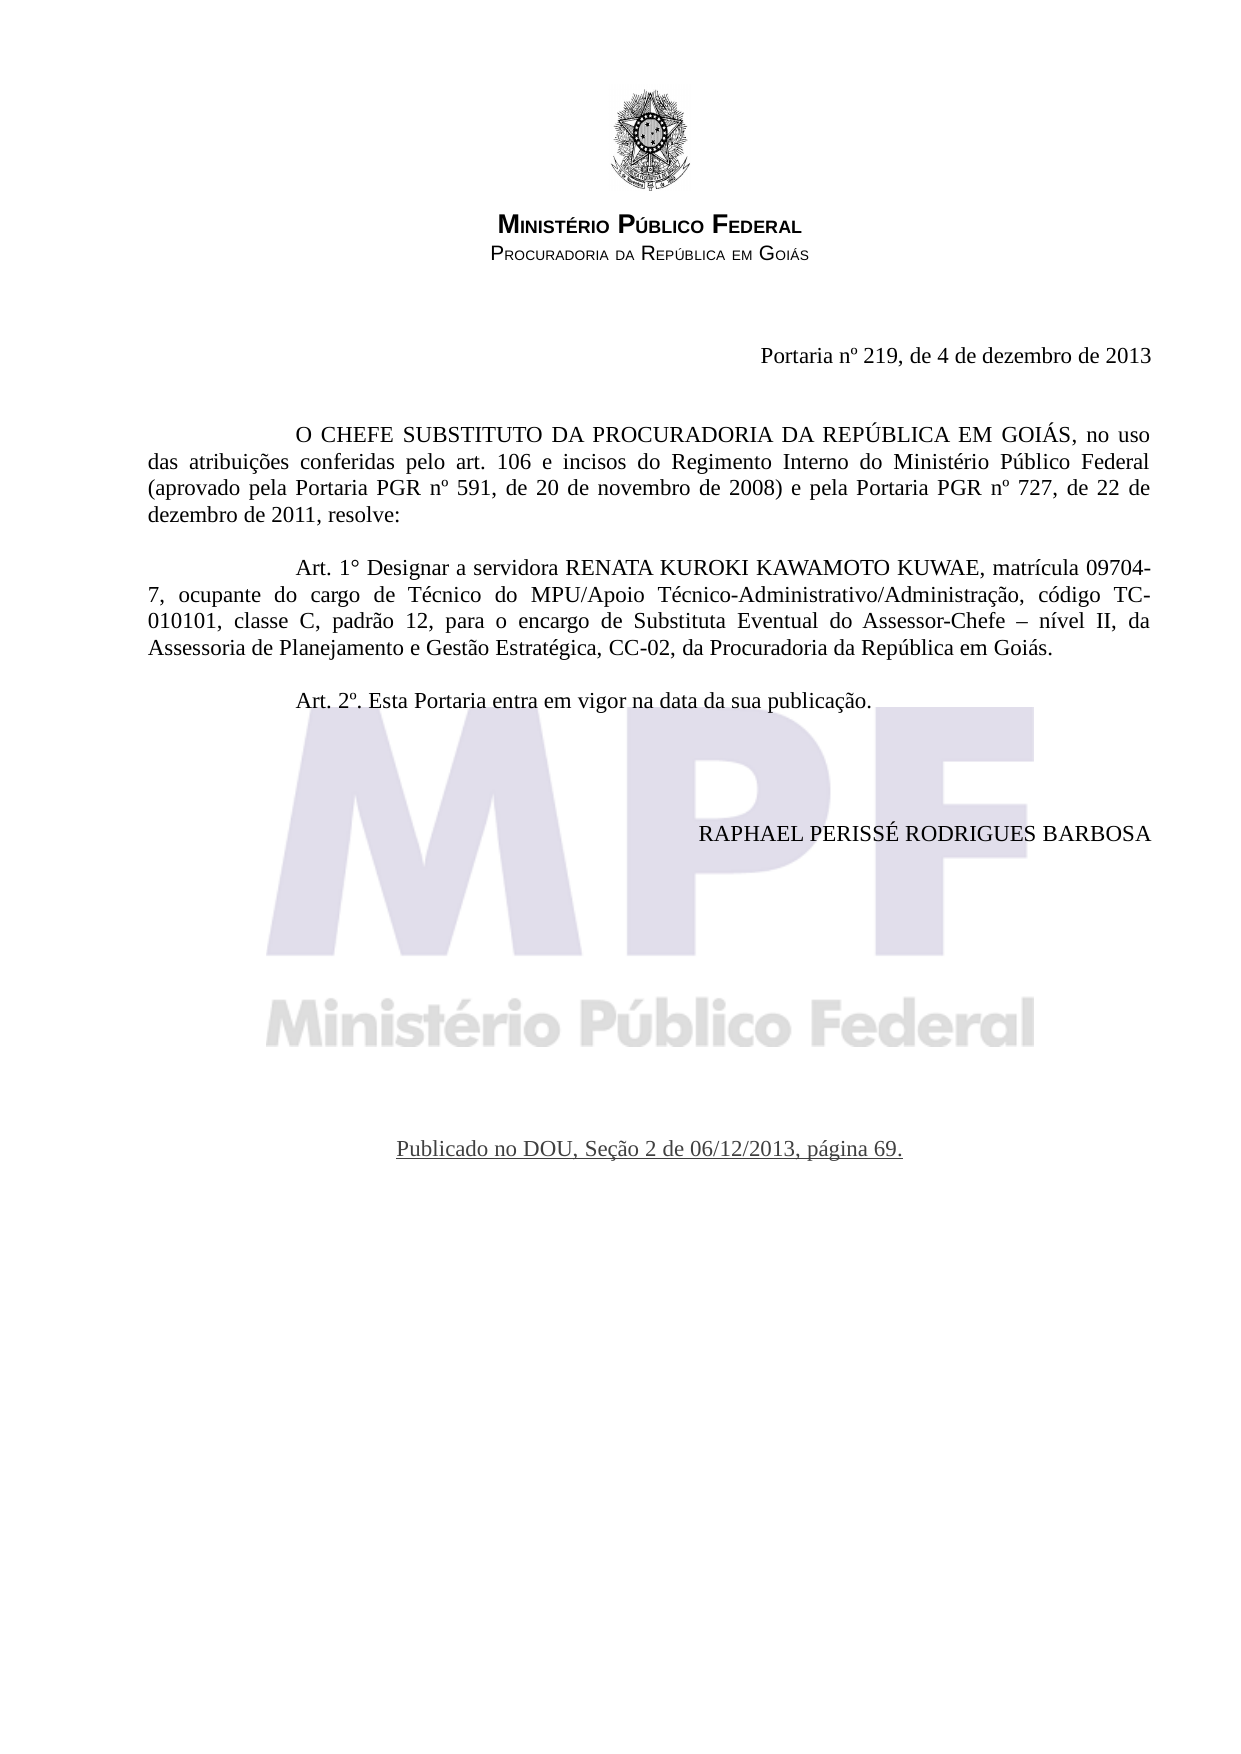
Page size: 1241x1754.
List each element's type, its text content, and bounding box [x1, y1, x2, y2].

text Art. 2º. Esta Portaria entra em vigor na data da sua publicação. [148, 687, 1152, 713]
text Ministério Público Federal [148, 207, 1152, 238]
text RAPHAEL PERISSÉ RODRIGUES BARBOSA [148, 819, 1152, 846]
picture [266, 713, 1034, 819]
picture [266, 846, 1034, 1047]
picture [608, 84, 691, 191]
text Portaria nº 219, de 4 de dezembro de 2013 [148, 341, 1152, 368]
text Publicado no DOU, Seção 2 de 06/12/2013, página 69. [148, 1135, 1152, 1161]
text O CHEFE SUBSTITUTO DA PROCURADORIA DA REPÚBLICA EM GOIÁS, no uso das atribuições conferidas pelo art. 106 e incisos do Regimento Interno do Ministério Público Federal (aprovado pela Portaria PGR nº 591, de 20 de novembro de 2008) e pela Portaria PGR nº 727, de 22 de dezembro de 2011, resolve: [148, 421, 1152, 527]
text Procuradoria da República em Goiás [148, 241, 1152, 265]
text Art. 1° Designar a servidora RENATA KUROKI KAWAMOTO KUWAE, matrícula 09704-7, ocupante do cargo de Técnico do MPU/Apoio Técnico-Administrativo/Administração, código TC-010101, classe C, padrão 12, para o encargo de Substituta Eventual do Assessor-Chefe – nível II, da Assessoria de Planejamento e Gestão Estratégica, CC-02, da Procuradoria da República em Goiás. [148, 554, 1152, 660]
